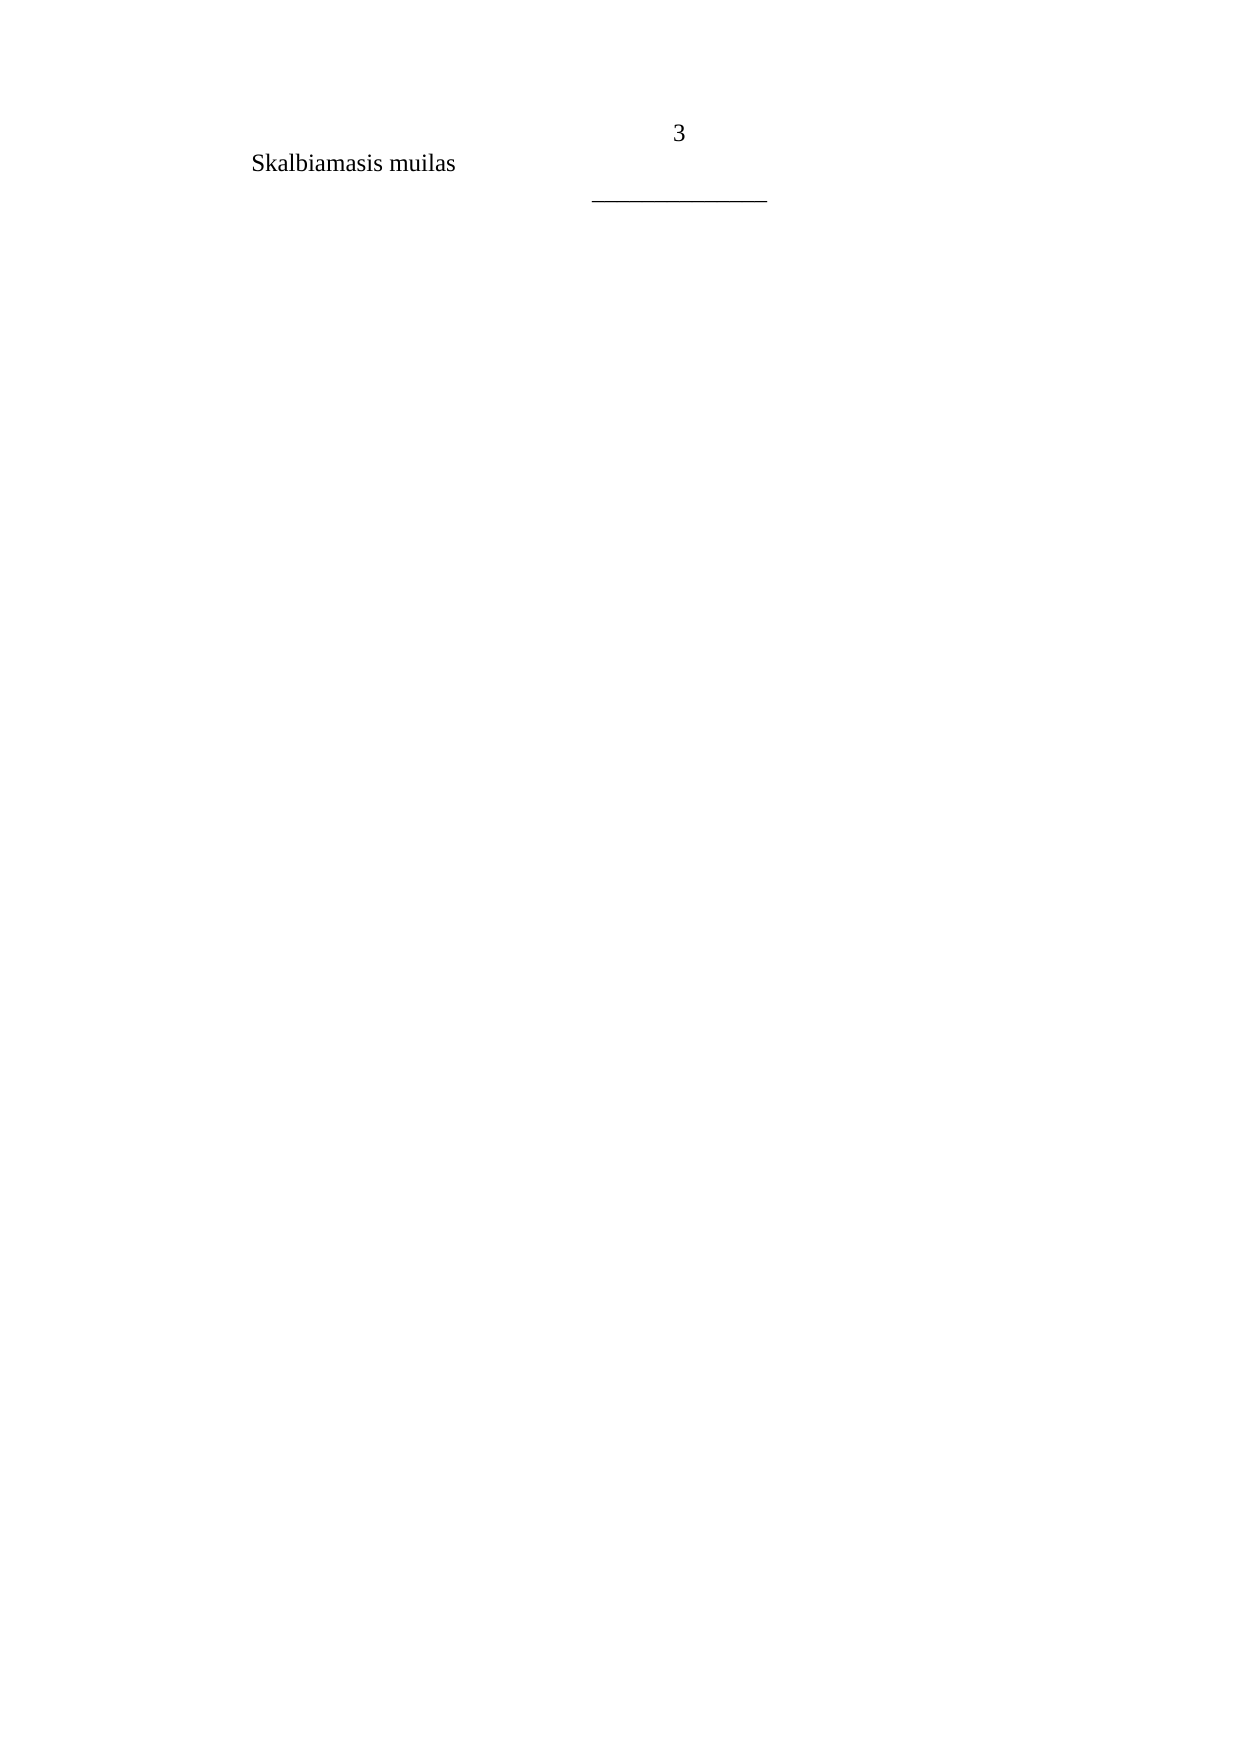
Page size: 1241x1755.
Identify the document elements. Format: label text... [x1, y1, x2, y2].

text Skalbiamasis muilas [177, 148, 1181, 176]
text ______________ [177, 176, 1181, 205]
